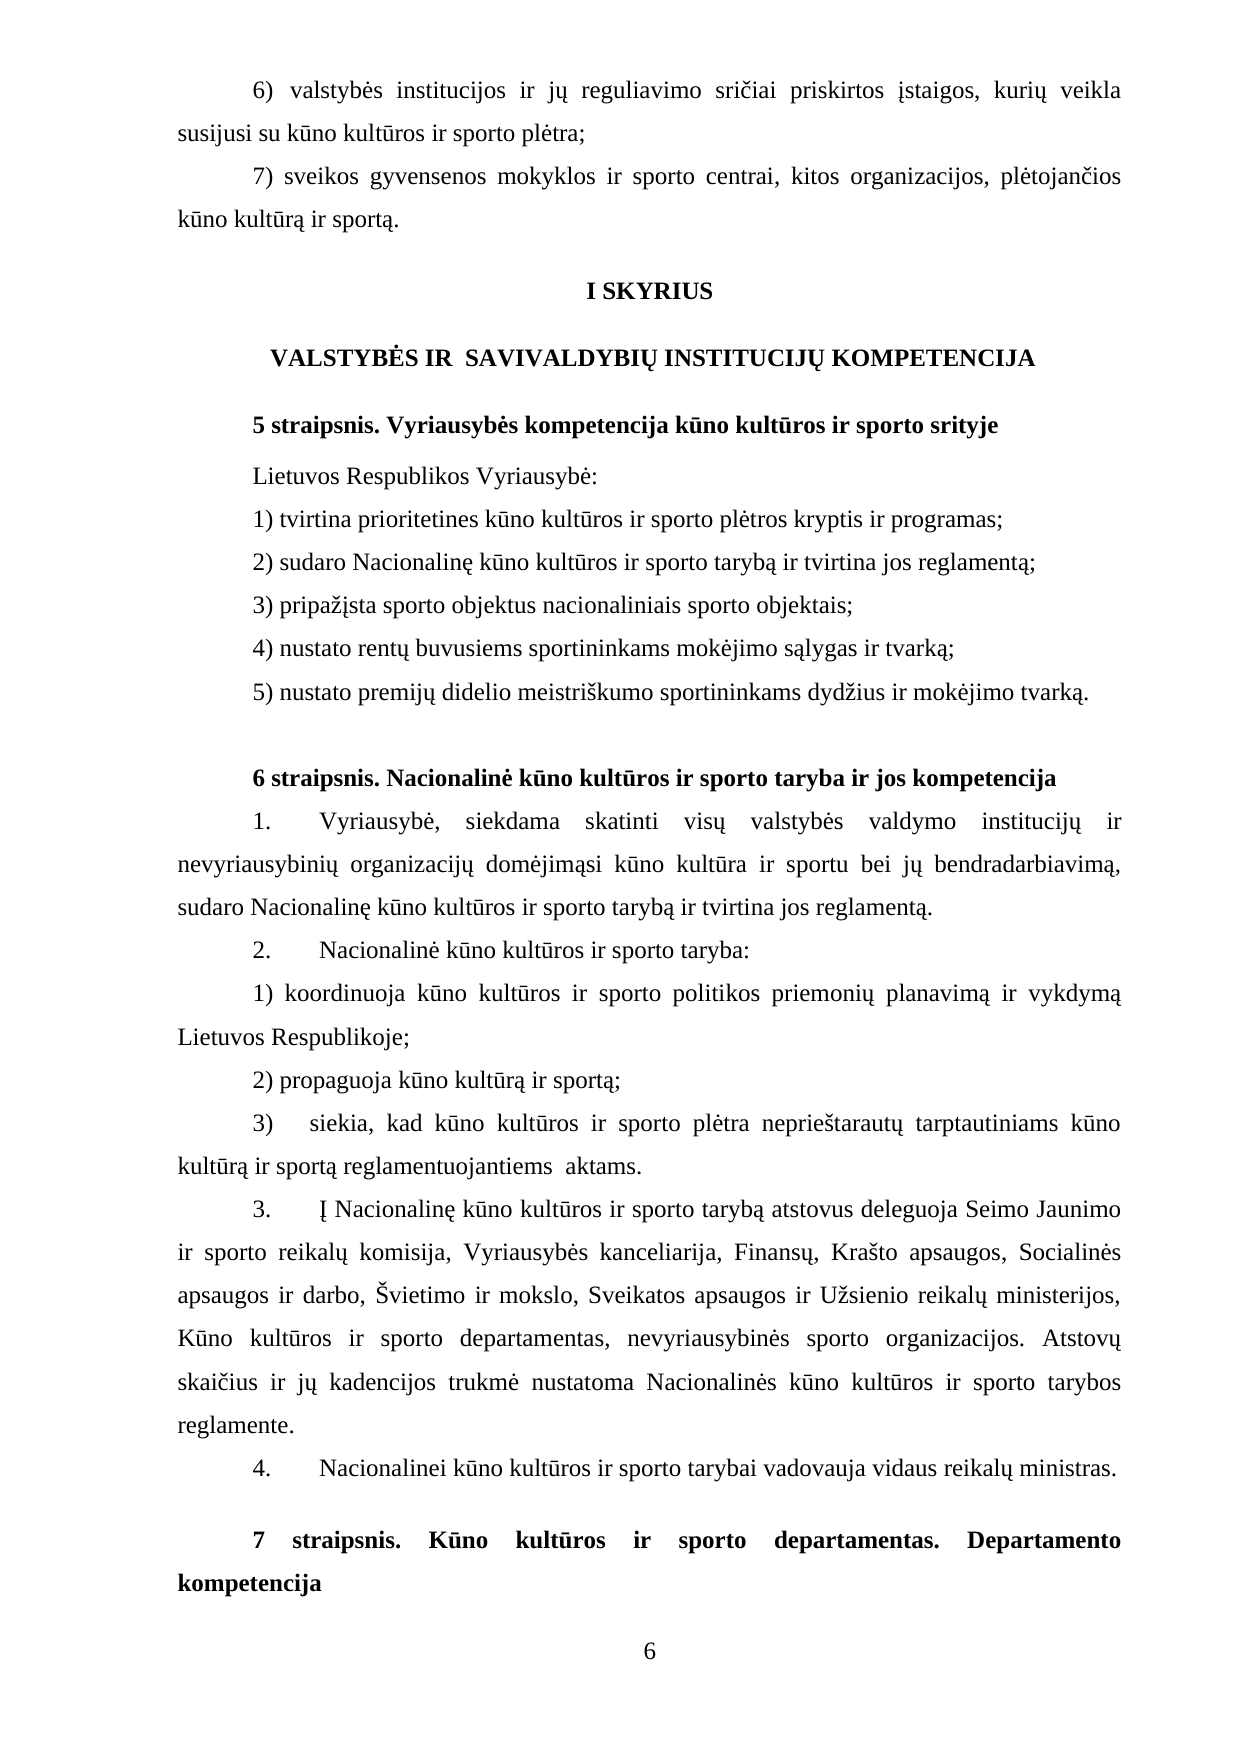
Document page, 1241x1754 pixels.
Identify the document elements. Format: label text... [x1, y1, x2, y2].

text 2) propaguoja kūno kultūrą ir sportą; [177, 1065, 1122, 1093]
text 1. Vyriausybė, siekdama skatinti visų valstybės valdymo institucijų ir nevyriausybinių organizacijų domėjimąsi kūno kultūra ir sportu bei jų bendradarbiavimą, sudaro Nacionalinę kūno kultūros ir sporto tarybą ir tvirtina jos reglamentą. [177, 806, 1122, 921]
text 1) koordinuoja kūno kultūros ir sporto politikos priemonių planavimą ir vykdymą Lietuvos Respublikoje; [177, 978, 1122, 1050]
text 5 straipsnis. Vyriausybės kompetencija kūno kultūros ir sporto srityje [177, 411, 1122, 439]
text 2) sudaro Nacionalinę kūno kultūros ir sporto tarybą ir tvirtina jos reglamentą; [177, 547, 1122, 576]
text 3. Į Nacionalinę kūno kultūros ir sporto tarybą atstovus deleguoja Seimo Jaunimo ir sporto reikalų komisija, Vyriausybės kanceliarija, Finansų, Krašto apsaugos, Socialinės apsaugos ir darbo, Švietimo ir mokslo, Sveikatos apsaugos ir Užsienio reikalų ministerijos, Kūno kultūros ir sporto departamentas, nevyriausybinės sporto organizacijos. Atstovų skaičius ir jų kadencijos trukmė nustatoma Nacionalinės kūno kultūros ir sporto tarybos reglamente. [177, 1194, 1122, 1438]
text 6) valstybės institucijos ir jų reguliavimo sričiai priskirtos įstaigos, kurių veikla susijusi su kūno kultūros ir sporto plėtra; [177, 75, 1122, 147]
text 4) nustato rentų buvusiems sportininkams mokėjimo sąlygas ir tvarką; [177, 633, 1122, 662]
text 2. Nacionalinė kūno kultūros ir sporto taryba: [177, 935, 1122, 964]
text 7) sveikos gyvensenos mokyklos ir sporto centrai, kitos organizacijos, plėtojančios kūno kultūrą ir sportą. [177, 161, 1122, 233]
text 7 straipsnis. Kūno kultūros ir sporto departamentas. Departamento kompetencija [177, 1525, 1122, 1597]
text 3) siekia, kad kūno kultūros ir sporto plėtra neprieštarautų tarptautiniams kūno kultūrą ir sportą reglamentuojantiems aktams. [177, 1108, 1122, 1180]
text 3) pripažįsta sporto objektus nacionaliniais sporto objektais; [177, 590, 1122, 619]
text 5) nustato premijų didelio meistriškumo sportininkams dydžius ir mokėjimo tvarką. [177, 677, 1122, 705]
text Valstybės ir savivaldybių institucijŲ kompetencija [177, 343, 1122, 372]
text 1) tvirtina prioritetines kūno kultūros ir sporto plėtros kryptis ir programas; [177, 504, 1122, 533]
text I SKYRIUS [177, 276, 1122, 305]
text Lietuvos Respublikos Vyriausybė: [177, 461, 1122, 490]
text 4. Nacionalinei kūno kultūros ir sporto tarybai vadovauja vidaus reikalų ministras. [177, 1453, 1122, 1482]
text 6 straipsnis. Nacionalinė kūno kultūros ir sporto taryba ir jos kompetencija [177, 763, 1122, 792]
